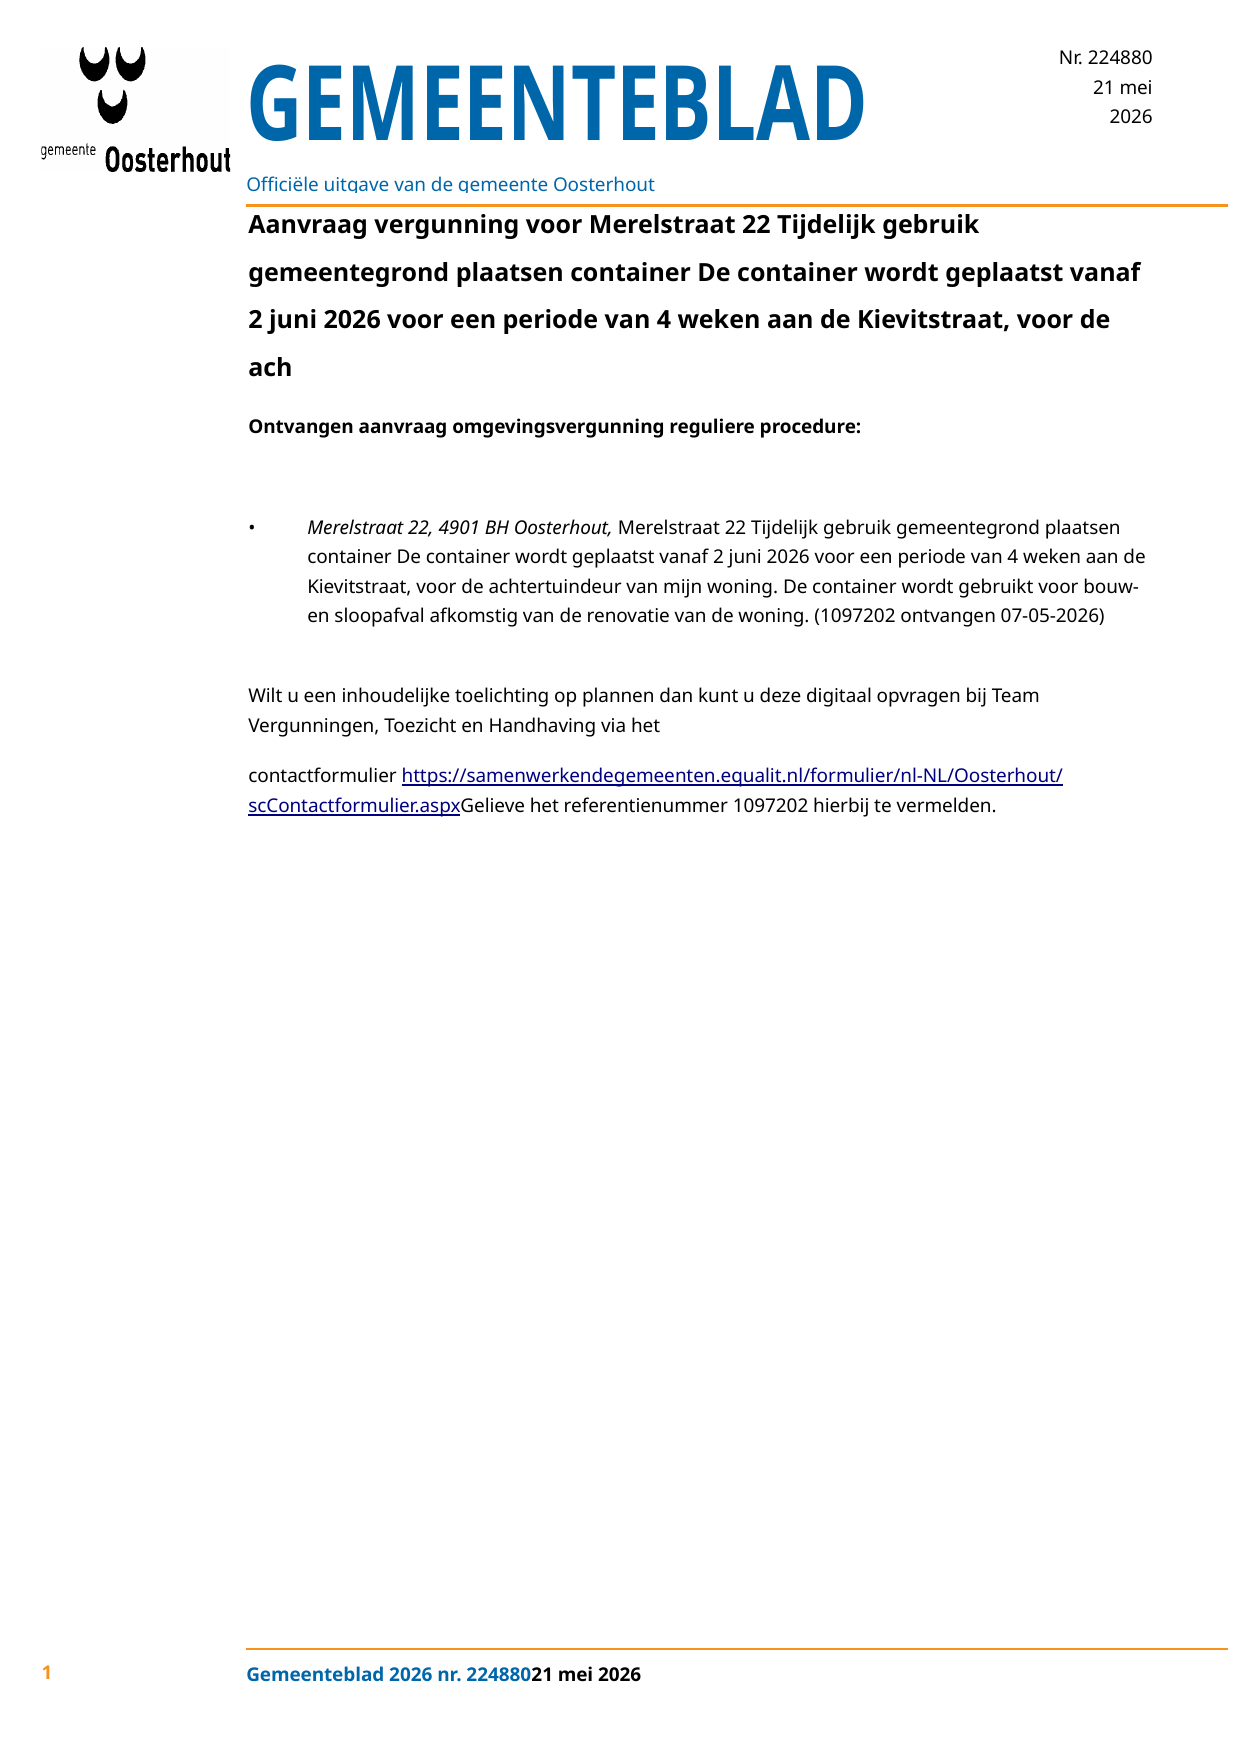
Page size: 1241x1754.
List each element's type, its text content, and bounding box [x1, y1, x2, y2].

text Aanvraag vergunning voor Merelstraat 22 Tijdelijk gebruik gemeentegrond plaatsen container De container wordt geplaatst vanaf 2 juni 2026 voor een periode van 4 weken aan de Kievitstraat, voor de ach [248, 207, 1152, 384]
list Merelstraat 22, 4901 BH Oosterhout, Merelstraat 22 Tijdelijk gebruik gemeentegrond plaatsen container De container wordt geplaatst vanaf 2 juni 2026 voor een periode van 4 weken aan de Kievitstraat, voor de achtertuindeur van mijn woning. De container wordt gebruikt voor bouw- en sloopafval afkomstig van de renovatie van de woning. (1097202 ontvangen 07-05-2026) [248, 514, 1152, 628]
text Wilt u een inhoudelijke toelichting op plannen dan kunt u deze digitaal opvragen bij Team Vergunningen, Toezicht en Handhaving via het [248, 683, 1152, 738]
text Ontvangen aanvraag omgevingsvergunning reguliere procedure: [248, 413, 1152, 439]
picture [41, 47, 231, 172]
text contactformulier https://samenwerkendegemeenten.equalit.nl/formulier/nl-NL/Oosterhout/scContactformulier.aspxGelieve het referentienummer 1097202 hierbij te vermelden. [248, 763, 1152, 818]
